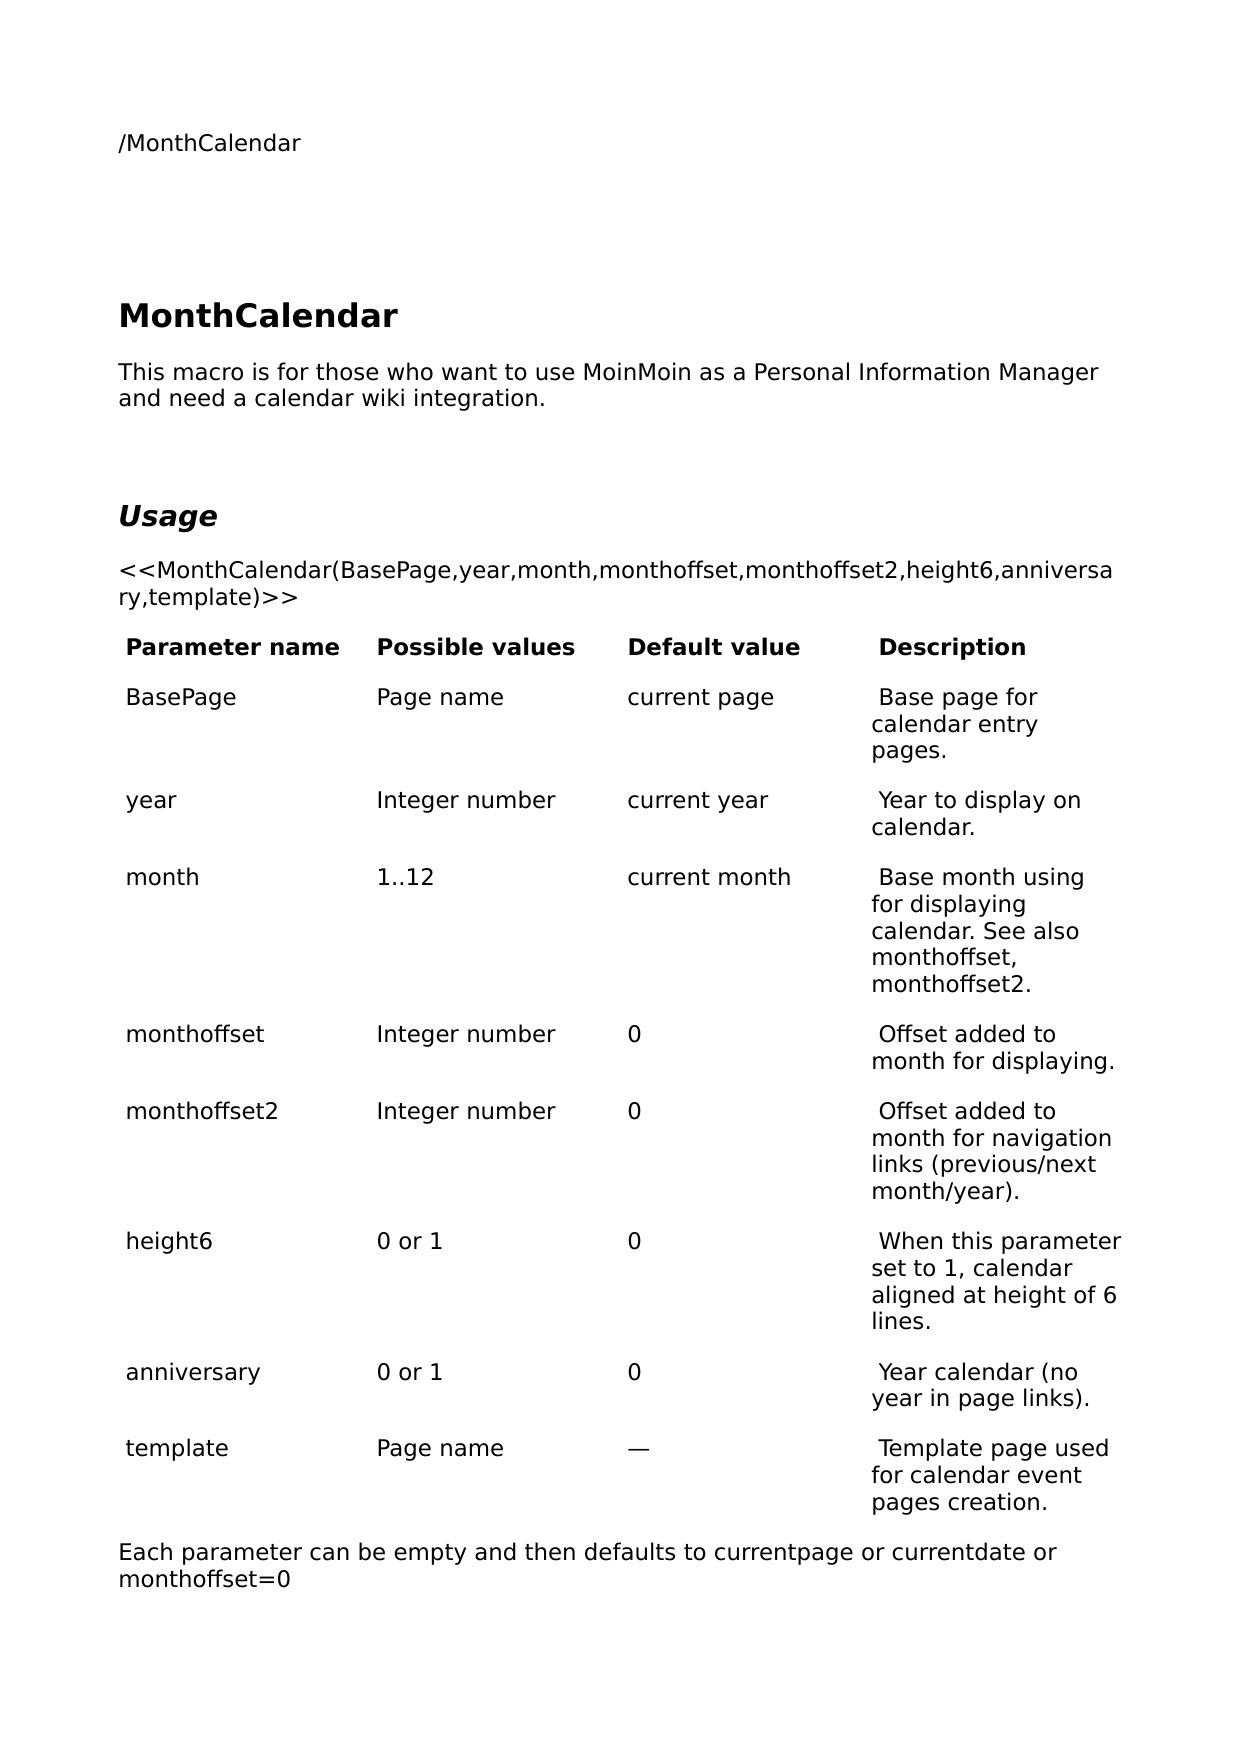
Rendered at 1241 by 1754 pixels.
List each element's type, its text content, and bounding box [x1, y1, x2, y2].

table_cell 0 [620, 1347, 871, 1424]
table_header Default value [620, 622, 871, 672]
table_cell current month [620, 853, 871, 1009]
table_cell monthoffset [118, 1010, 369, 1086]
text /MonthCalendar [118, 130, 1122, 210]
table_cell Page name [369, 1424, 620, 1527]
table_cell BasePage [118, 672, 369, 776]
table_cell 0 [620, 1086, 871, 1217]
subtitle MonthCalendar [118, 297, 1122, 335]
table_cell Year to display on calendar. [871, 776, 1122, 853]
text <<MonthCalendar(BasePage,year,month,monthoffset,monthoffset2,height6,anniversary,template)>> [118, 557, 1122, 610]
table_cell Integer number [369, 1086, 620, 1217]
table_cell 1..12 [369, 853, 620, 1009]
table_cell template [118, 1424, 369, 1527]
subtitle Usage [118, 499, 1122, 533]
text This macro is for those who want to use MoinMoin as a Personal Information Manager and need a calendar wiki integration. [118, 359, 1122, 412]
table_cell Offset added to month for navigation links (previous/next month/year). [871, 1086, 1122, 1217]
table_cell When this parameter set to 1, calendar aligned at height of 6 lines. [871, 1217, 1122, 1347]
table_cell 0 [620, 1010, 871, 1086]
table_cell Year calendar (no year in page links). [871, 1347, 1122, 1424]
table_header Parameter name [118, 622, 369, 672]
table_cell height6 [118, 1217, 369, 1347]
table_cell current year [620, 776, 871, 853]
table_cell 0 or 1 [369, 1217, 620, 1347]
table_cell 0 [620, 1217, 871, 1347]
table_cell 0 or 1 [369, 1347, 620, 1424]
table_cell Template page used for calendar event pages creation. [871, 1424, 1122, 1527]
table_cell Page name [369, 672, 620, 776]
table_cell — [620, 1424, 871, 1527]
table_cell current page [620, 672, 871, 776]
table_header Description [871, 622, 1122, 672]
table_cell anniversary [118, 1347, 369, 1424]
table_cell Offset added to month for displaying. [871, 1010, 1122, 1086]
table_header Possible values [369, 622, 620, 672]
table_cell Integer number [369, 776, 620, 853]
table_cell year [118, 776, 369, 853]
table_cell Base page for calendar entry pages. [871, 672, 1122, 776]
table_cell month [118, 853, 369, 1009]
table_cell Base month using for displaying calendar. See also monthoffset, monthoffset2. [871, 853, 1122, 1009]
text Each parameter can be empty and then defaults to currentpage or currentdate or monthoffset=0 [118, 1539, 1122, 1592]
table_cell Integer number [369, 1010, 620, 1086]
table_cell monthoffset2 [118, 1086, 369, 1217]
